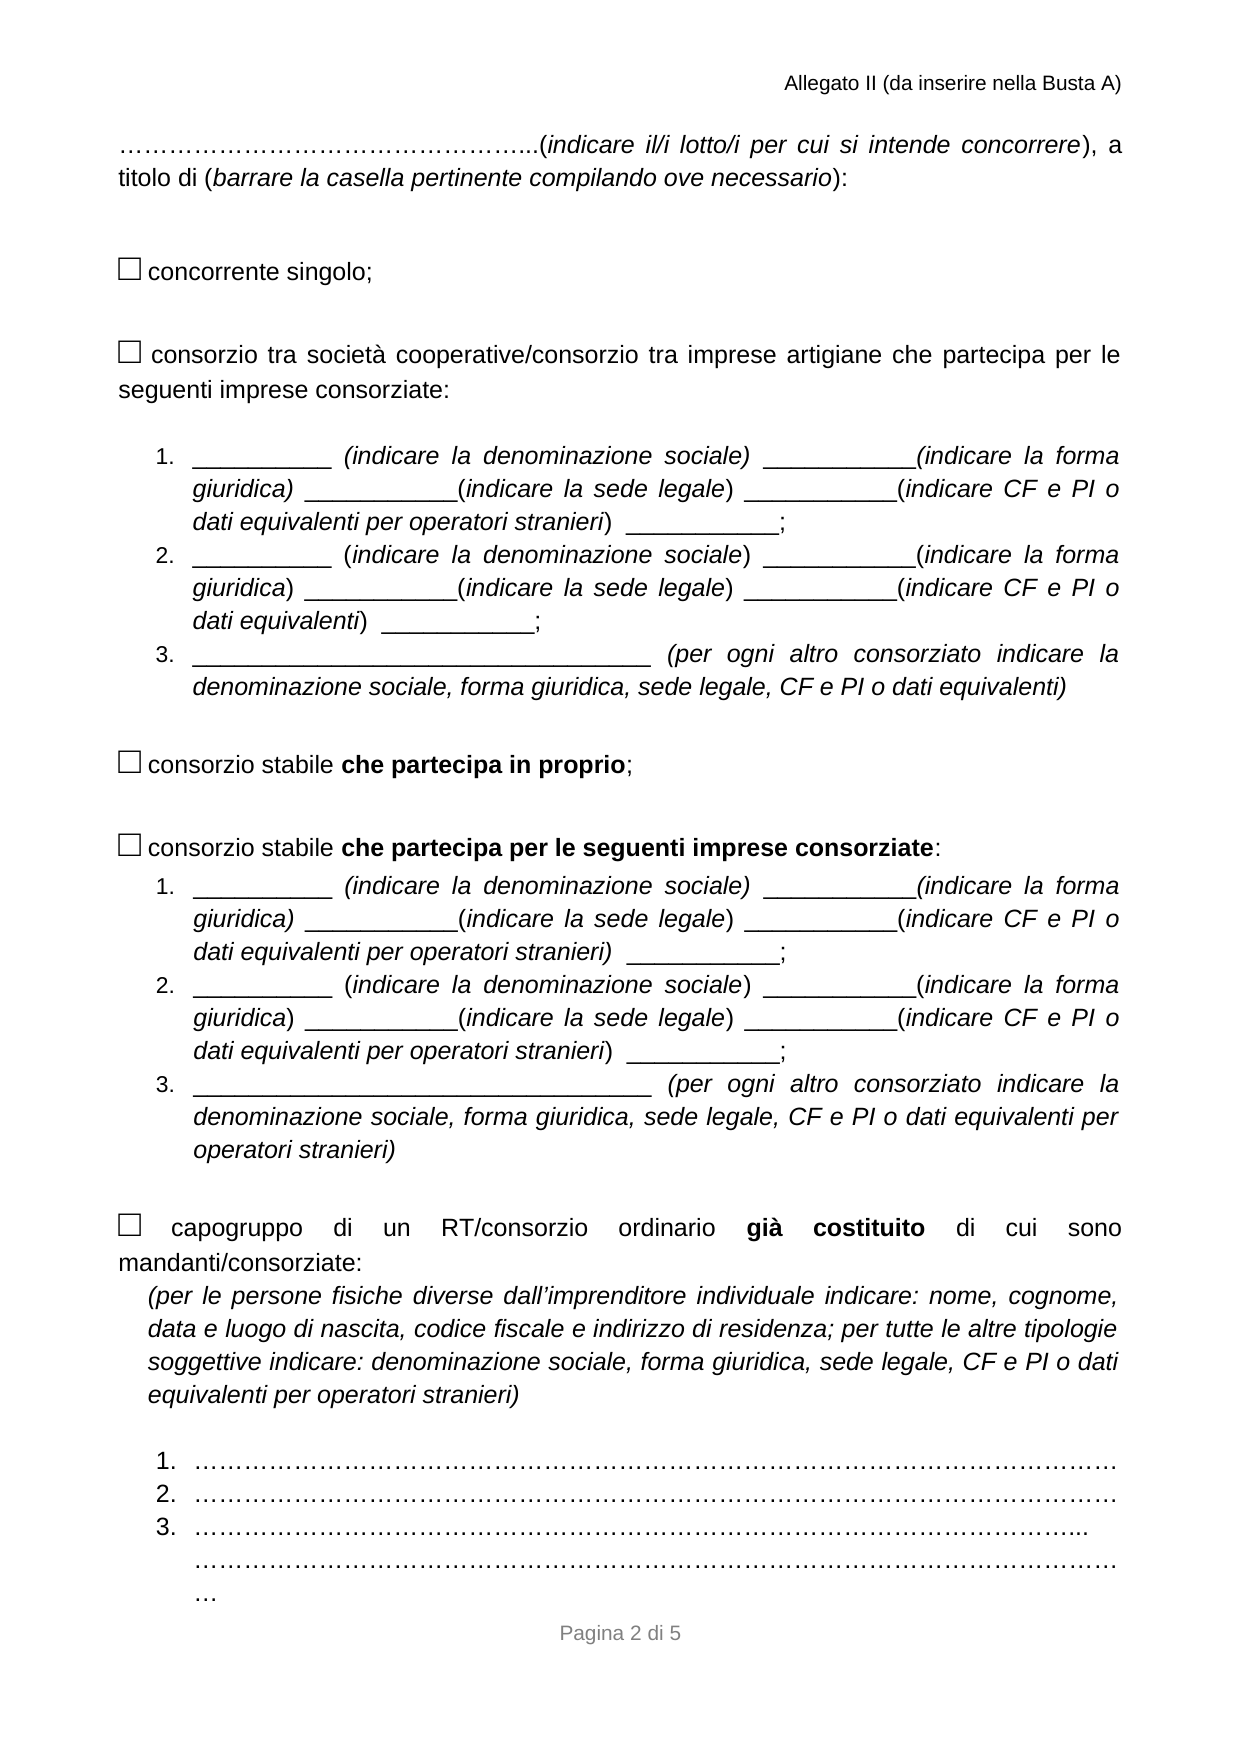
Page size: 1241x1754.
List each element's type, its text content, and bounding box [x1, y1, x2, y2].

text □ concorrente singolo; [118, 245, 1122, 288]
text □ consorzio stabile che partecipa per le seguenti imprese consorziate: [118, 821, 1122, 864]
list _________________________________ (per ogni altro consorziato indicare la denominazione sociale, forma giuridica, sede legale, CF e PI o dati equivalenti) [155, 639, 1122, 701]
list __________ (indicare la denominazione sociale) ___________(indicare la forma giuridica) ___________(indicare la sede legale) ___________(indicare CF e PI o dati equivalenti per operatori stranieri) ___________; [155, 441, 1122, 536]
list __________ (indicare la denominazione sociale) ___________(indicare la forma giuridica) ___________(indicare la sede legale) ___________(indicare CF e PI o dati equivalenti per operatori stranieri) ___________; [156, 970, 1122, 1064]
list _________________________________ (per ogni altro consorziato indicare la denominazione sociale, forma giuridica, sede legale, CF e PI o dati equivalenti per operatori stranieri) [156, 1069, 1122, 1163]
list __________ (indicare la denominazione sociale) ___________(indicare la forma giuridica) ___________(indicare la sede legale) ___________(indicare CF e PI o dati equivalenti per operatori stranieri) ___________; [156, 871, 1122, 965]
text □ capogruppo di un RT/consorzio ordinario già costituito di cui sono mandanti/consorziate: [118, 1201, 1122, 1277]
list ……………………………………………………………………………………………...…………………………………………………………………………………………………… [156, 1512, 1122, 1607]
list ………………………………………………………………………………………………… [156, 1446, 1122, 1475]
text (per le persone fisiche diverse dall’imprenditore individuale indicare: nome, cognome, data e luogo di nascita, codice fiscale e indirizzo di residenza; per tutte le altre tipologie soggettive indicare: denominazione sociale, forma giuridica, sede legale, CF e PI o dati equivalenti per operatori stranieri) [148, 1281, 1122, 1409]
list ………………………………………………………………………………………………… [156, 1479, 1122, 1508]
list __________ (indicare la denominazione sociale) ___________(indicare la forma giuridica) ___________(indicare la sede legale) ___________(indicare CF e PI o dati equivalenti) ___________; [155, 540, 1122, 635]
text □ consorzio tra società cooperative/consorzio tra imprese artigiane che partecipa per le seguenti imprese consorziate: [118, 328, 1122, 404]
text …………………………………………...(indicare il/i lotto/i per cui si intende concorrere), a titolo di (barrare la casella pertinente compilando ove necessario): [118, 129, 1122, 191]
text □ consorzio stabile che partecipa in proprio; [118, 738, 1122, 782]
